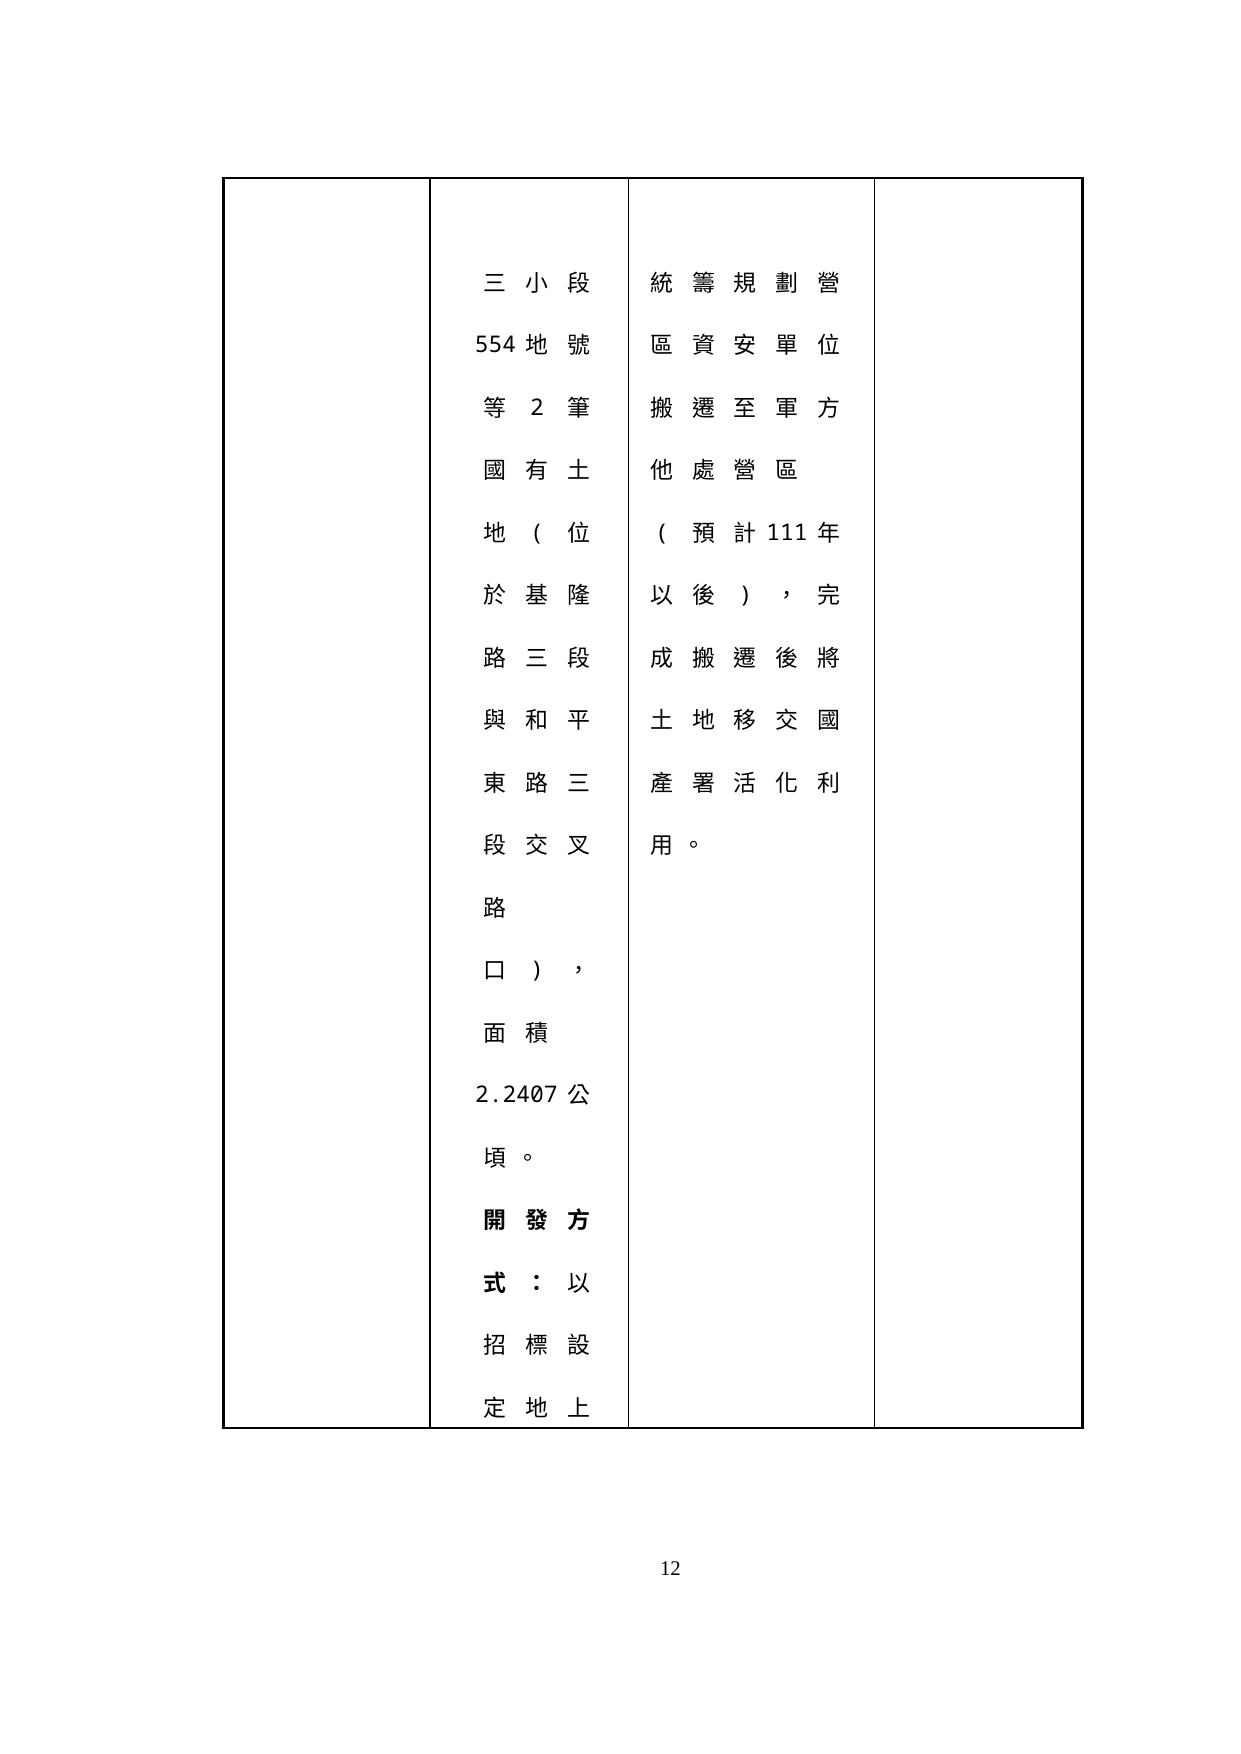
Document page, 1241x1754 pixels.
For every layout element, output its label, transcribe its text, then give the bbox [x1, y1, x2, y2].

table_cell 統籌規劃營區資安單位搬遷至軍方他處營區(預計111年以後)，完成搬遷後將土地移交國產署活化利用。 [629, 179, 874, 1427]
table_cell [875, 179, 1081, 1427]
table_cell [225, 179, 429, 1427]
table_cell 三小段554地號等2筆國有土地(位於基隆路三段與和平東路三段交叉路口)，面積2.2407公頃。 開發方式：以招標設定地上 [431, 179, 628, 1427]
